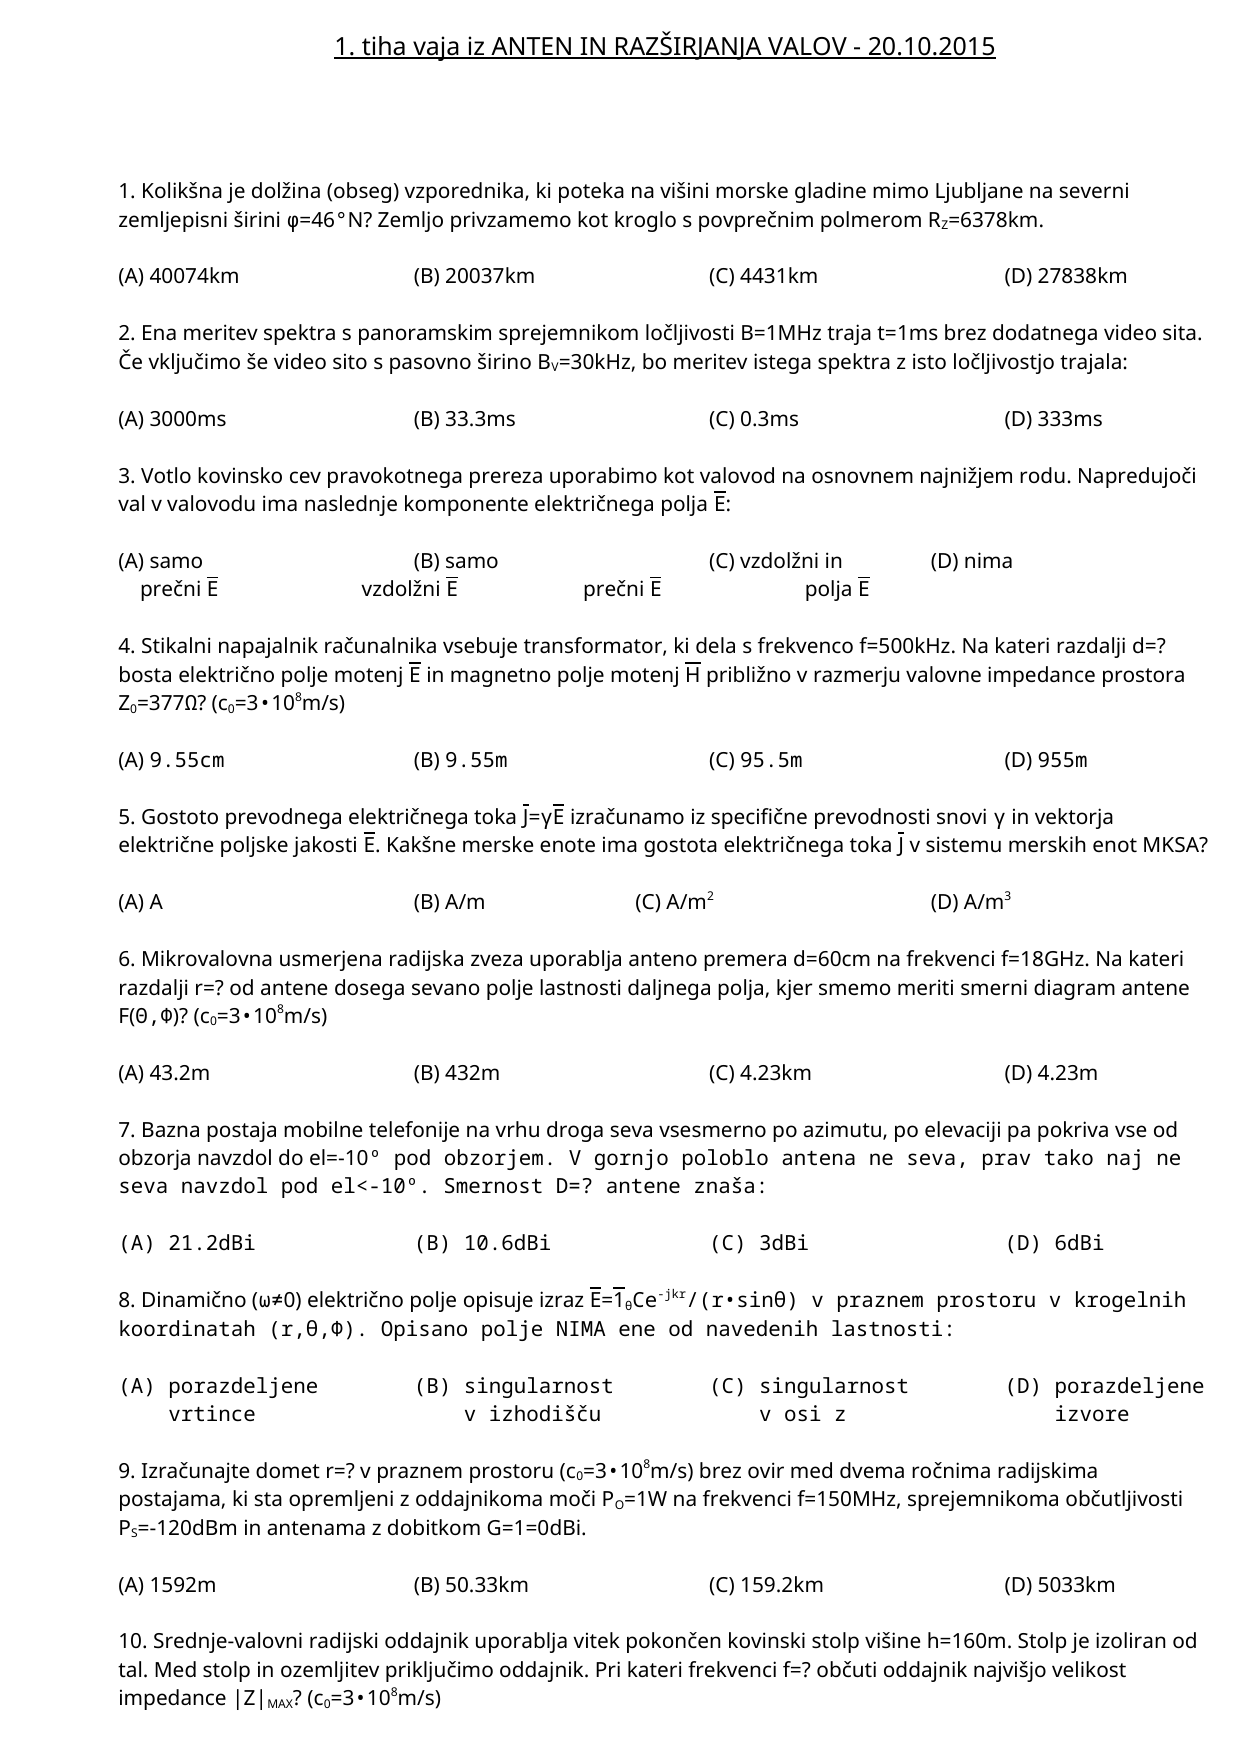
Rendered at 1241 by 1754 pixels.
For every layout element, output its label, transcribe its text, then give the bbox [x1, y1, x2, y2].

text (A) 1592m (B) 50.33km (C) 159.2km (D) 5033km [118, 1570, 1212, 1598]
text 3. Votlo kovinsko cev pravokotnega prereza uporabimo kot valovod na osnovnem najnižjem rodu. Napredujoči val v valovodu ima naslednje komponente električnega polja E: [118, 461, 1212, 518]
text 4. Stikalni napajalnik računalnika vsebuje transformator, ki dela s frekvenco f=500kHz. Na kateri razdalji d=? bosta električno polje motenj E in magnetno polje motenj H približno v razmerju valovne impedance prostora Z0=377Ω? (c0=3•108m/s) [118, 631, 1212, 717]
text 1. tiha vaja iz ANTEN IN RAZŠIRJANJA VALOV - 20.10.2015 [118, 28, 1212, 63]
text 6. Mikrovalovna usmerjena radijska zveza uporablja anteno premera d=60cm na frekvenci f=18GHz. Na kateri razdalji r=? od antene dosega sevano polje lastnosti daljnega polja, kjer smemo meriti smerni diagram antene F(Θ,Φ)? (c0=3•108m/s) [118, 944, 1212, 1029]
text 8. Dinamično (ω≠0) električno polje opisuje izraz E=1θCe-jkr/(r•sinθ) v praznem prostoru v krogelnih koordinatah (r,θ,Φ). Opisano polje NIMA ene od navedenih lastnosti: [118, 1285, 1212, 1342]
text (A) 21.2dBi (B) 10.6dBi (C) 3dBi (D) 6dBi [118, 1228, 1212, 1257]
text 2. Ena meritev spektra s panoramskim sprejemnikom ločljivosti B=1MHz traja t=1ms brez dodatnega video sita. Če vključimo še video sito s pasovno širino BV=30kHz, bo meritev istega spektra z isto ločljivostjo trajala: [118, 318, 1212, 375]
text 9. Izračunajte domet r=? v praznem prostoru (c0=3•108m/s) brez ovir med dvema ročnima radijskima postajama, ki sta opremljeni z oddajnikoma moči PO=1W na frekvenci f=150MHz, sprejemnikoma občutljivosti PS=-120dBm in antenama z dobitkom G=1=0dBi. [118, 1456, 1212, 1541]
text (A) samo (B) samo (C) vzdolžni in (D) nima [118, 546, 1212, 574]
text (A) 9.55cm (B) 9.55m (C) 95.5m (D) 955m [118, 745, 1212, 773]
text (A) A (B) A/m (C) A/m2 (D) A/m3 [118, 887, 1212, 916]
text 1. Kolikšna je dolžina (obseg) vzporednika, ki poteka na višini morske gladine mimo Ljubljane na severni zemljepisni širini φ=46°N? Zemljo privzamemo kot kroglo s povprečnim polmerom RZ=6378km. [118, 176, 1212, 233]
text (A) 43.2m (B) 432m (C) 4.23km (D) 4.23m [118, 1058, 1212, 1086]
text (A) 3000ms (B) 33.3ms (C) 0.3ms (D) 333ms [118, 404, 1212, 432]
text 5. Gostoto prevodnega električnega toka J=γE izračunamo iz specifične prevodnosti snovi γ in vektorja električne poljske jakosti E. Kakšne merske enote ima gostota električnega toka J v sistemu merskih enot MKSA? [118, 802, 1212, 859]
text 7. Bazna postaja mobilne telefonije na vrhu droga seva vsesmerno po azimutu, po elevaciji pa pokriva vse od obzorja navzdol do el=-10º pod obzorjem. V gornjo poloblo antena ne seva, prav tako naj ne seva navzdol pod el<-10º. Smernost D=? antene znaša: [118, 1115, 1212, 1200]
text (A) porazdeljene (B) singularnost (C) singularnost (D) porazdeljene [118, 1371, 1212, 1399]
text (A) 40074km (B) 20037km (C) 4431km (D) 27838km [118, 262, 1212, 290]
text vrtince v izhodišču v osi z izvore [118, 1399, 1212, 1428]
text 10. Srednje-valovni radijski oddajnik uporablja vitek pokončen kovinski stolp višine h=160m. Stolp je izoliran od tal. Med stolp in ozemljitev priključimo oddajnik. Pri kateri frekvenci f=? občuti oddajnik najvišjo velikost impedance |Z|MAX? (c0=3•108m/s) [118, 1627, 1212, 1712]
text prečni E vzdolžni E prečni E polja E [118, 574, 1212, 603]
